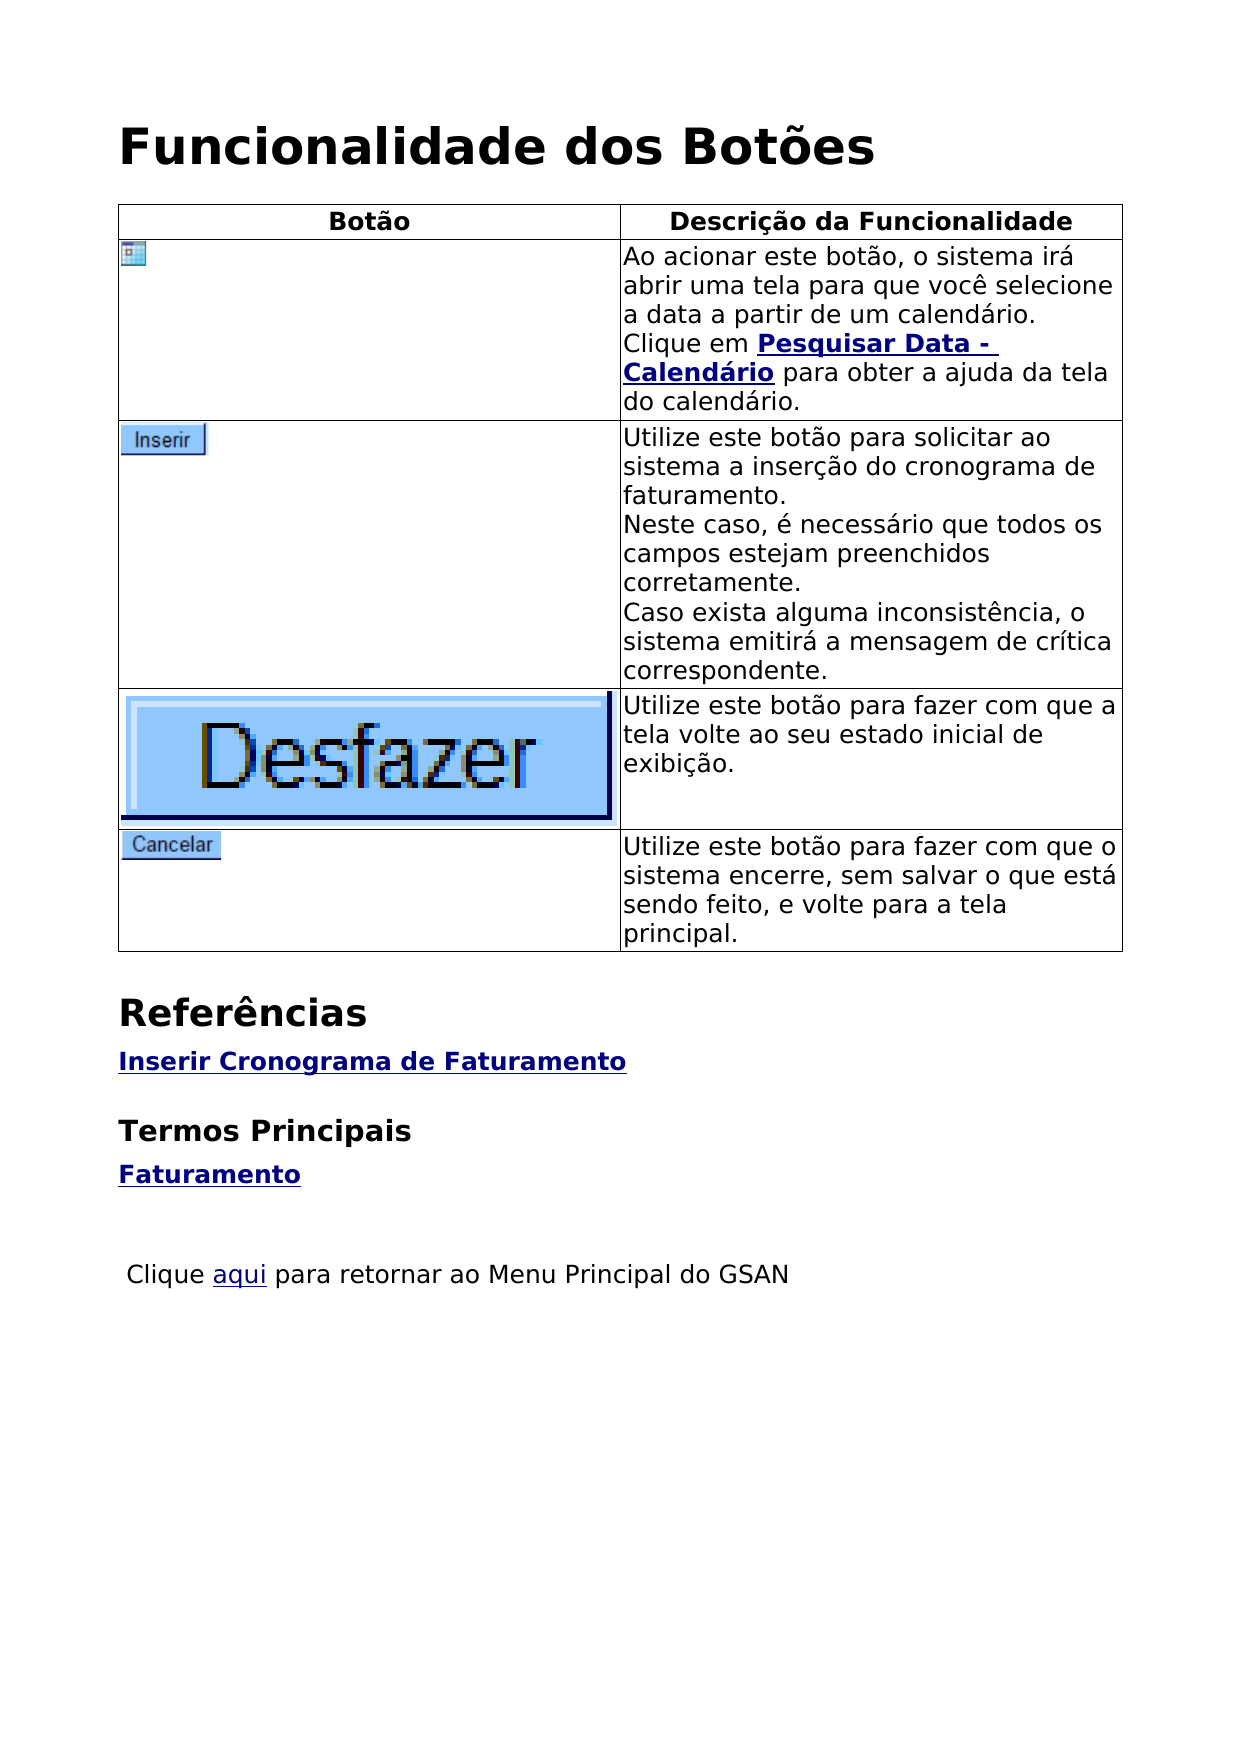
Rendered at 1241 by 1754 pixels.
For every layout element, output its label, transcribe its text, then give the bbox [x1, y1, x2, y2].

text Faturamento [118, 1161, 1122, 1190]
table_cell Utilize este botão para fazer com que o sistema encerre, sem salvar o que está sendo feito, e volte para a tela principal. [621, 830, 1122, 951]
table_cell [119, 421, 620, 688]
table_header Descrição da Funcionalidade [621, 205, 1122, 239]
subtitle Termos Principais [118, 1114, 1122, 1148]
picture [121, 691, 618, 826]
text Clique aqui para retornar ao Menu Principal do GSAN [118, 1202, 1122, 1290]
picture [121, 422, 209, 457]
picture [121, 831, 222, 860]
subtitle Referências [118, 991, 1122, 1035]
text Inserir Cronograma de Faturamento [118, 1047, 1122, 1077]
table_cell [119, 689, 620, 829]
subtitle Funcionalidade dos Botões [118, 118, 1122, 176]
table_header Botão [119, 205, 620, 239]
table_cell Utilize este botão para solicitar ao sistema a inserção do cronograma de faturamento. Neste caso, é necessário que todos os campos estejam preenchidos corretamente. Caso exista alguma inconsistência, o sistema emitirá a mensagem de crítica correspondente. [621, 421, 1122, 688]
table_cell [119, 240, 620, 420]
table_cell Ao acionar este botão, o sistema irá abrir uma tela para que você selecione a data a partir de um calendário. Clique em Pesquisar Data - Calendário para obter a ajuda da tela do calendário. [621, 240, 1122, 420]
table_cell Utilize este botão para fazer com que a tela volte ao seu estado inicial de exibição. [621, 689, 1122, 829]
picture [121, 241, 147, 266]
table_cell [119, 830, 620, 951]
